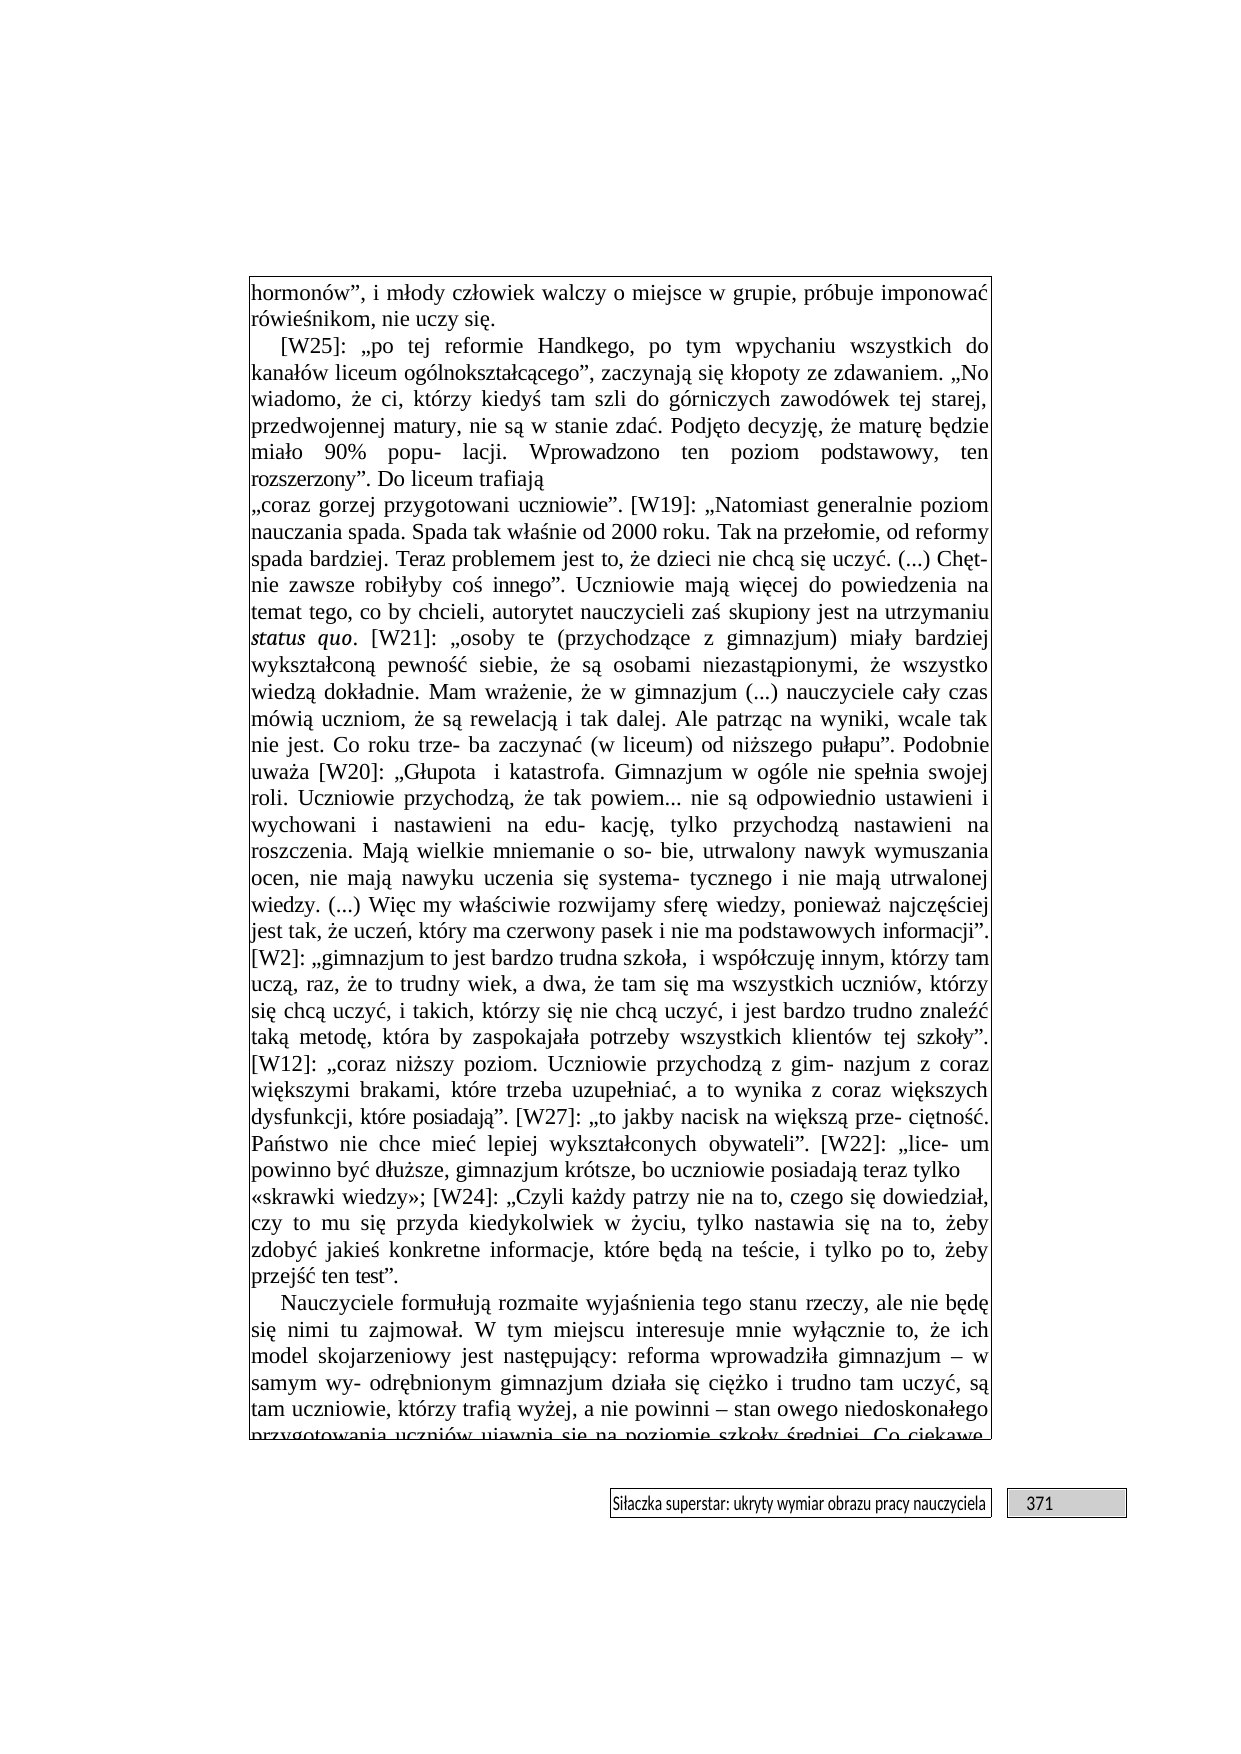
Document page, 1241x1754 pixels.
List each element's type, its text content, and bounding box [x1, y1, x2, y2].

text [W25]: „po tej reformie Handkego, po tym wpychaniu wszystkich do kanałów liceum ogólnokształcącego”, zaczynają się kłopoty ze zdawaniem. „No wiadomo, że ci, którzy kiedyś tam szli do górniczych zawodówek tej starej, przedwojennej matury, nie są w stanie zdać. Podjęto decyzję, że maturę będzie miało 90% popu- lacji. Wprowadzono ten poziom podstawowy, ten rozszerzony”. Do liceum trafiają [251, 332, 989, 491]
text «skrawki wiedzy»; [W24]: „Czyli każdy patrzy nie na to, czego się dowiedział, czy to mu się przyda kiedykolwiek w życiu, tylko nastawia się na to, żeby zdobyć jakieś konkretne informacje, które będą na teście, i tylko po to, żeby przejść ten test”. [251, 1183, 989, 1289]
text 371 [1009, 1490, 1126, 1516]
text hormonów”, i młody człowiek walczy o miejsce w grupie, próbuje imponować rówieśnikom, nie uczy się. [251, 279, 989, 332]
text „coraz gorzej przygotowani uczniowie”. [W19]: „Natomiast generalnie poziom nauczania spada. Spada tak właśnie od 2000 roku. Tak na przełomie, od reformy spada bardziej. Teraz problemem jest to, że dzieci nie chcą się uczyć. (...) Chęt- nie zawsze robiłyby coś innego”. Uczniowie mają więcej do powiedzenia na temat tego, co by chcieli, autorytet nauczycieli zaś skupiony jest na utrzymaniu status quo. [W21]: „osoby te (przychodzące z gimnazjum) miały bardziej wykształconą pewność siebie, że są osobami niezastąpionymi, że wszystko wiedzą dokładnie. Mam wrażenie, że w gimnazjum (...) nauczyciele cały czas mówią uczniom, że są rewelacją i tak dalej. Ale patrząc na wyniki, wcale tak nie jest. Co roku trze- ba zaczynać (w liceum) od niższego pułapu”. Podobnie uważa [W20]: „Głupota i katastrofa. Gimnazjum w ogóle nie spełnia swojej roli. Uczniowie przychodzą, że tak powiem... nie są odpowiednio ustawieni i wychowani i nastawieni na edu- kację, tylko przychodzą nastawieni na roszczenia. Mają wielkie mniemanie o so- bie, utrwalony nawyk wymuszania ocen, nie mają nawyku uczenia się systema- tycznego i nie mają utrwalonej wiedzy. (...) Więc my właściwie rozwijamy sferę wiedzy, ponieważ najczęściej jest tak, że uczeń, który ma czerwony pasek i nie ma podstawowych informacji”. [W2]: „gimnazjum to jest bardzo trudna szkoła, i współczuję innym, którzy tam uczą, raz, że to trudny wiek, a dwa, że tam się ma wszystkich uczniów, którzy się chcą uczyć, i takich, którzy się nie chcą uczyć, i jest bardzo trudno znaleźć taką metodę, która by zaspokajała potrzeby wszystkich klientów tej szkoły”. [W12]: „coraz niższy poziom. Uczniowie przychodzą z gim- nazjum z coraz większymi brakami, które trzeba uzupełniać, a to wynika z coraz większych dysfunkcji, które posiadają”. [W27]: „to jakby nacisk na większą prze- ciętność. Państwo nie chce mieć lepiej wykształconych obywateli”. [W22]: „lice- um powinno być dłuższe, gimnazjum krótsze, bo uczniowie posiadają teraz tylko [251, 491, 989, 1183]
text Nauczyciele formułują rozmaite wyjaśnienia tego stanu rzeczy, ale nie będę się nimi tu zajmował. W tym miejscu interesuje mnie wyłącznie to, że ich model skojarzeniowy jest następujący: reforma wprowadziła gimnazjum – w samym wy- odrębnionym gimnazjum działa się ciężko i trudno tam uczyć, są tam uczniowie, którzy trafią wyżej, a nie powinni – stan owego niedoskonałego przygotowania uczniów ujawnia się na poziomie szkoły średniej. Co ciekawe, nikt z nauczycieli nie obwinia bezpośrednio innych nauczycieli – nawet jeśli popełniają oni błędy, to wymuszone przez źle spreparowany system. Reforma przygotowała im niewłaś- [251, 1289, 989, 1439]
text Siłaczka superstar: ukryty wymiar obrazu pracy nauczyciela [613, 1490, 991, 1516]
